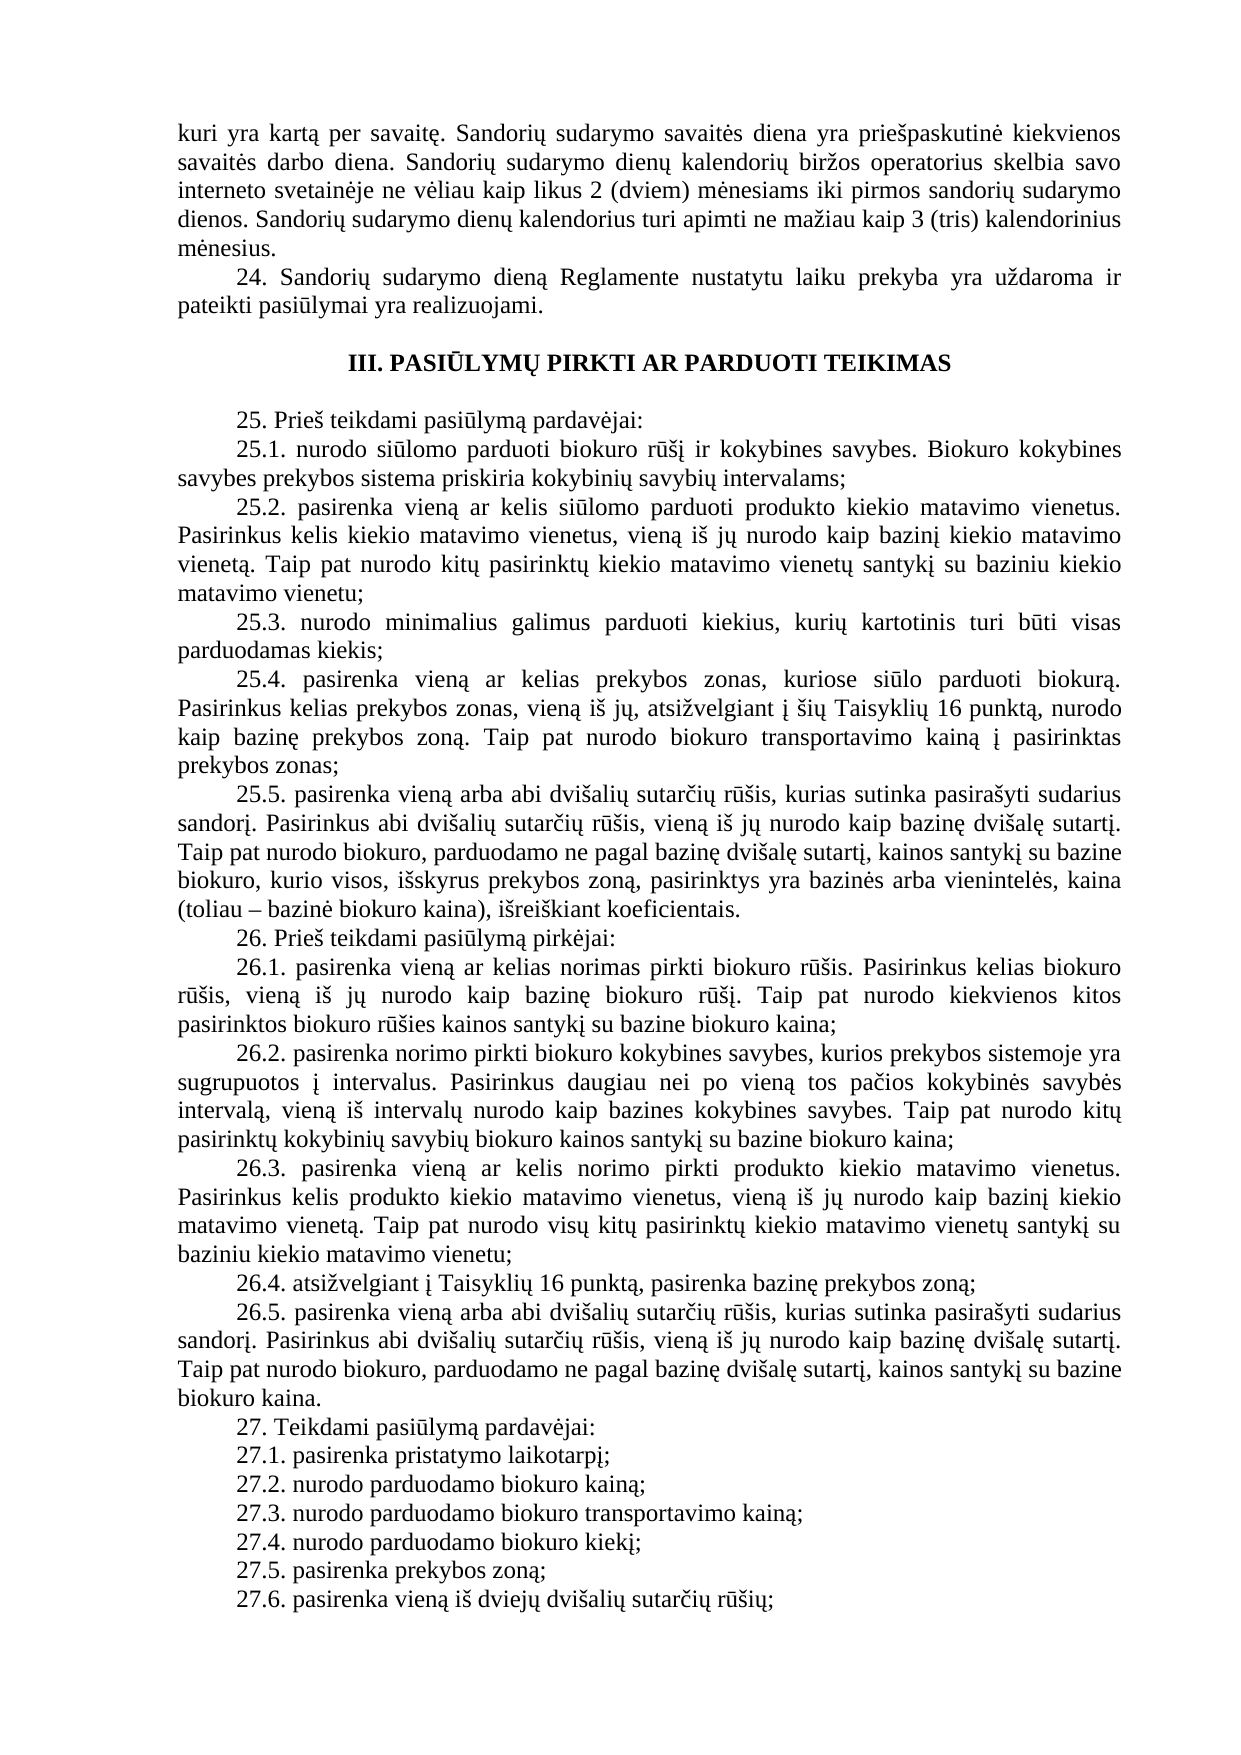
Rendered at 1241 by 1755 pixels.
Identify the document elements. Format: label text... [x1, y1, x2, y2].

text 26.1. pasirenka vieną ar kelias norimas pirkti biokuro rūšis. Pasirinkus kelias biokuro rūšis, vieną iš jų nurodo kaip bazinę biokuro rūšį. Taip pat nurodo kiekvienos kitos pasirinktos biokuro rūšies kainos santykį su bazine biokuro kaina; [177, 952, 1122, 1038]
text 27.4. nurodo parduodamo biokuro kiekį; [177, 1527, 1122, 1556]
text 26.4. atsižvelgiant į Taisyklių 16 punktą, pasirenka bazinę prekybos zoną; [177, 1268, 1122, 1297]
text 27.5. pasirenka prekybos zoną; [177, 1556, 1122, 1584]
text 25.3. nurodo minimalius galimus parduoti kiekius, kurių kartotinis turi būti visas parduodamas kiekis; [177, 607, 1122, 664]
text 27.6. pasirenka vieną iš dviejų dvišalių sutarčių rūšių; [177, 1584, 1122, 1613]
text 25.4. pasirenka vieną ar kelias prekybos zonas, kuriose siūlo parduoti biokurą. Pasirinkus kelias prekybos zonas, vieną iš jų, atsižvelgiant į šių Taisyklių 16 punktą, nurodo kaip bazinę prekybos zoną. Taip pat nurodo biokuro transportavimo kainą į pasirinktas prekybos zonas; [177, 664, 1122, 779]
text 27. Teikdami pasiūlymą pardavėjai: [177, 1412, 1122, 1441]
text 25. Prieš teikdami pasiūlymą pardavėjai: [177, 406, 1122, 434]
text 27.1. pasirenka pristatymo laikotarpį; [177, 1441, 1122, 1469]
text 24. Sandorių sudarymo dieną Reglamente nustatytu laiku prekyba yra uždaroma ir pateikti pasiūlymai yra realizuojami. [177, 262, 1122, 319]
text 25.2. pasirenka vieną ar kelis siūlomo parduoti produkto kiekio matavimo vienetus. Pasirinkus kelis kiekio matavimo vienetus, vieną iš jų nurodo kaip bazinį kiekio matavimo vienetą. Taip pat nurodo kitų pasirinktų kiekio matavimo vienetų santykį su baziniu kiekio matavimo vienetu; [177, 492, 1122, 607]
text III. PASIŪLYMŲ PIRKTI AR PARDUOTI TEIKIMAS [177, 348, 1122, 377]
text 26.5. pasirenka vieną arba abi dvišalių sutarčių rūšis, kurias sutinka pasirašyti sudarius sandorį. Pasirinkus abi dvišalių sutarčių rūšis, vieną iš jų nurodo kaip bazinę dvišalę sutartį. Taip pat nurodo biokuro, parduodamo ne pagal bazinę dvišalę sutartį, kainos santykį su bazine biokuro kaina. [177, 1297, 1122, 1412]
text 26.3. pasirenka vieną ar kelis norimo pirkti produkto kiekio matavimo vienetus. Pasirinkus kelis produkto kiekio matavimo vienetus, vieną iš jų nurodo kaip bazinį kiekio matavimo vienetą. Taip pat nurodo visų kitų pasirinktų kiekio matavimo vienetų santykį su baziniu kiekio matavimo vienetu; [177, 1153, 1122, 1268]
text 26.2. pasirenka norimo pirkti biokuro kokybines savybes, kurios prekybos sistemoje yra sugrupuotos į intervalus. Pasirinkus daugiau nei po vieną tos pačios kokybinės savybės intervalą, vieną iš intervalų nurodo kaip bazines kokybines savybes. Taip pat nurodo kitų pasirinktų kokybinių savybių biokuro kainos santykį su bazine biokuro kaina; [177, 1038, 1122, 1153]
text 27.3. nurodo parduodamo biokuro transportavimo kainą; [177, 1498, 1122, 1527]
text 27.2. nurodo parduodamo biokuro kainą; [177, 1469, 1122, 1498]
text kuri yra kartą per savaitę. Sandorių sudarymo savaitės diena yra priešpaskutinė kiekvienos savaitės darbo diena. Sandorių sudarymo dienų kalendorių biržos operatorius skelbia savo interneto svetainėje ne vėliau kaip likus 2 (dviem) mėnesiams iki pirmos sandorių sudarymo dienos. Sandorių sudarymo dienų kalendorius turi apimti ne mažiau kaip 3 (tris) kalendorinius mėnesius. [177, 118, 1122, 262]
text 25.1. nurodo siūlomo parduoti biokuro rūšį ir kokybines savybes. Biokuro kokybines savybes prekybos sistema priskiria kokybinių savybių intervalams; [177, 434, 1122, 492]
text 25.5. pasirenka vieną arba abi dvišalių sutarčių rūšis, kurias sutinka pasirašyti sudarius sandorį. Pasirinkus abi dvišalių sutarčių rūšis, vieną iš jų nurodo kaip bazinę dvišalę sutartį. Taip pat nurodo biokuro, parduodamo ne pagal bazinę dvišalę sutartį, kainos santykį su bazine biokuro, kurio visos, išskyrus prekybos zoną, pasirinktys yra bazinės arba vienintelės, kaina (toliau – bazinė biokuro kaina), išreiškiant koeficientais. [177, 779, 1122, 923]
text 26. Prieš teikdami pasiūlymą pirkėjai: [177, 923, 1122, 952]
